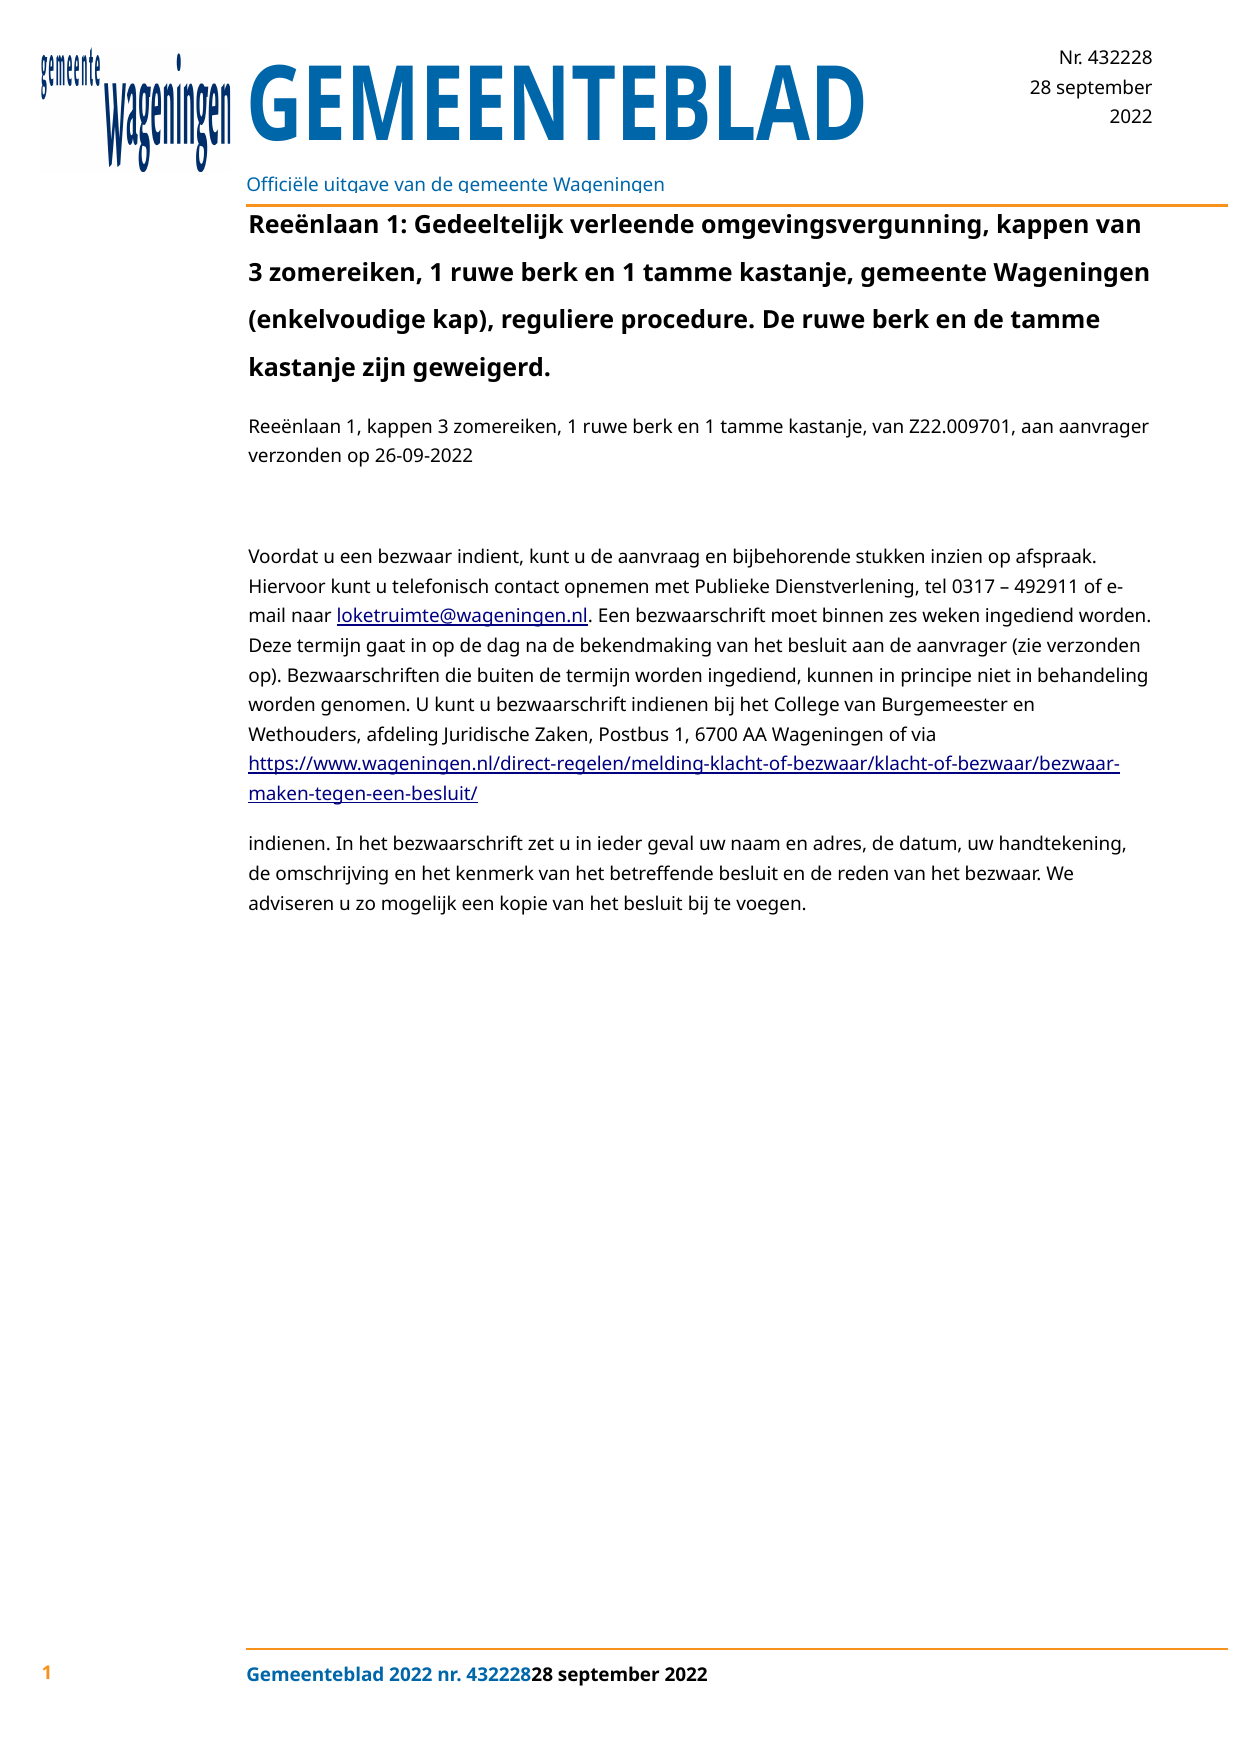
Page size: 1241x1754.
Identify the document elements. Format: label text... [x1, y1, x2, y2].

picture [41, 47, 231, 172]
text Reeënlaan 1, kappen 3 zomereiken, 1 ruwe berk en 1 tamme kastanje, van Z22.009701, aan aanvrager verzonden op 26-09-2022 [248, 413, 1152, 468]
text Voordat u een bezwaar indient, kunt u de aanvraag en bijbehorende stukken inzien op afspraak. Hiervoor kunt u telefonisch contact opnemen met Publieke Dienstverlening, tel 0317 – 492911 of e-mail naar loketruimte@wageningen.nl. Een bezwaarschrift moet binnen zes weken ingediend worden. Deze termijn gaat in op de dag na de bekendmaking van het besluit aan de aanvrager (zie verzonden op). Bezwaarschriften die buiten de termijn worden ingediend, kunnen in principe niet in behandeling worden genomen. U kunt u bezwaarschrift indienen bij het College van Burgemeester en Wethouders, afdeling Juridische Zaken, Postbus 1, 6700 AA Wageningen of via https://www.wageningen.nl/direct-regelen/melding-klacht-of-bezwaar/klacht-of-bezwaar/bezwaar-maken-tegen-een-besluit/ [248, 543, 1152, 806]
text Reeënlaan 1: Gedeeltelijk verleende omgevingsvergunning, kappen van 3 zomereiken, 1 ruwe berk en 1 tamme kastanje, gemeente Wageningen (enkelvoudige kap), reguliere procedure. De ruwe berk en de tamme kastanje zijn geweigerd. [248, 207, 1152, 384]
text indienen. In het bezwaarschrift zet u in ieder geval uw naam en adres, de datum, uw handtekening, de omschrijving en het kenmerk van het betreffende besluit en de reden van het bezwaar. We adviseren u zo mogelijk een kopie van het besluit bij te voegen. [248, 831, 1152, 916]
